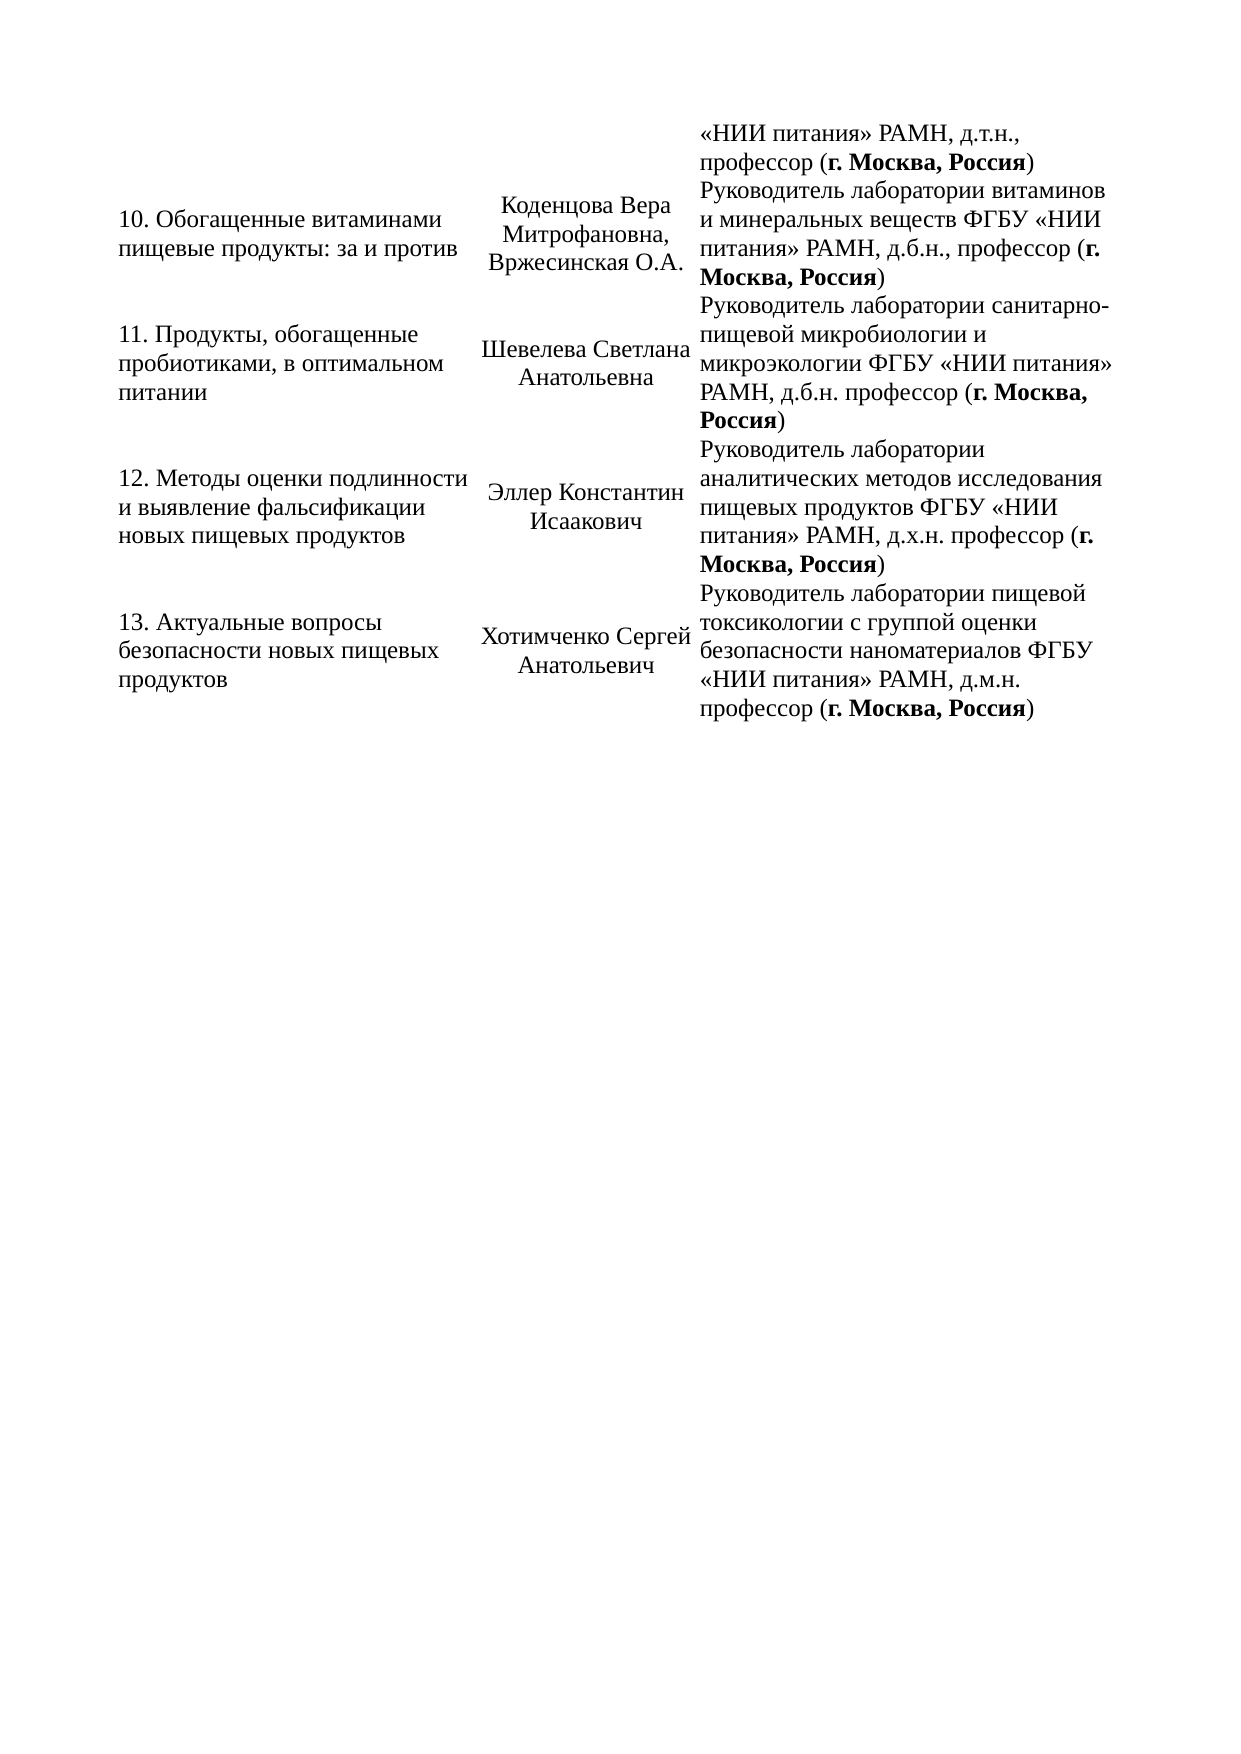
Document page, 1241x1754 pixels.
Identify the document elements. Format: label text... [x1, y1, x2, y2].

table_cell Хотимченко Сергей Анатольевич [472, 578, 699, 722]
table_cell Эллер Константин Исаакович [472, 434, 699, 578]
table_cell [118, 118, 472, 176]
table_cell Руководитель лаборатории витаминов и минеральных веществ ФГБУ «НИИ питания» РАМН, д.б.н., профессор (г. Москва, Россия) [700, 176, 1122, 291]
table_cell 11. Продукты, обогащенные пробиотиками, в оптимальном питании [118, 291, 472, 434]
table_cell Руководитель лаборатории пищевой токсикологии с группой оценки безопасности наноматериалов ФГБУ «НИИ питания» РАМН, д.м.н. профессор (г. Москва, Россия) [700, 578, 1122, 722]
table_cell Руководитель лаборатории санитарно-пищевой микробиологии и микроэкологии ФГБУ «НИИ питания» РАМН, д.б.н. профессор (г. Москва, Россия) [700, 291, 1122, 434]
table_cell [472, 118, 699, 176]
table_cell 13. Актуальные вопросы безопасности новых пищевых продуктов [118, 578, 472, 722]
table_cell 12. Методы оценки подлинности и выявление фальсификации новых пищевых продуктов [118, 434, 472, 578]
table_cell Шевелева Светлана Анатольевна [472, 291, 699, 434]
table_cell «НИИ питания» РАМН, д.т.н., профессор (г. Москва, Россия) [700, 118, 1122, 176]
table_cell Коденцова Вера Митрофановна, Вржесинская О.А. [472, 176, 699, 291]
table_cell Руководитель лаборатории аналитических методов исследования пищевых продуктов ФГБУ «НИИ питания» РАМН, д.х.н. профессор (г. Москва, Россия) [700, 434, 1122, 578]
table_cell 10. Обогащенные витаминами пищевые продукты: за и против [118, 176, 472, 291]
